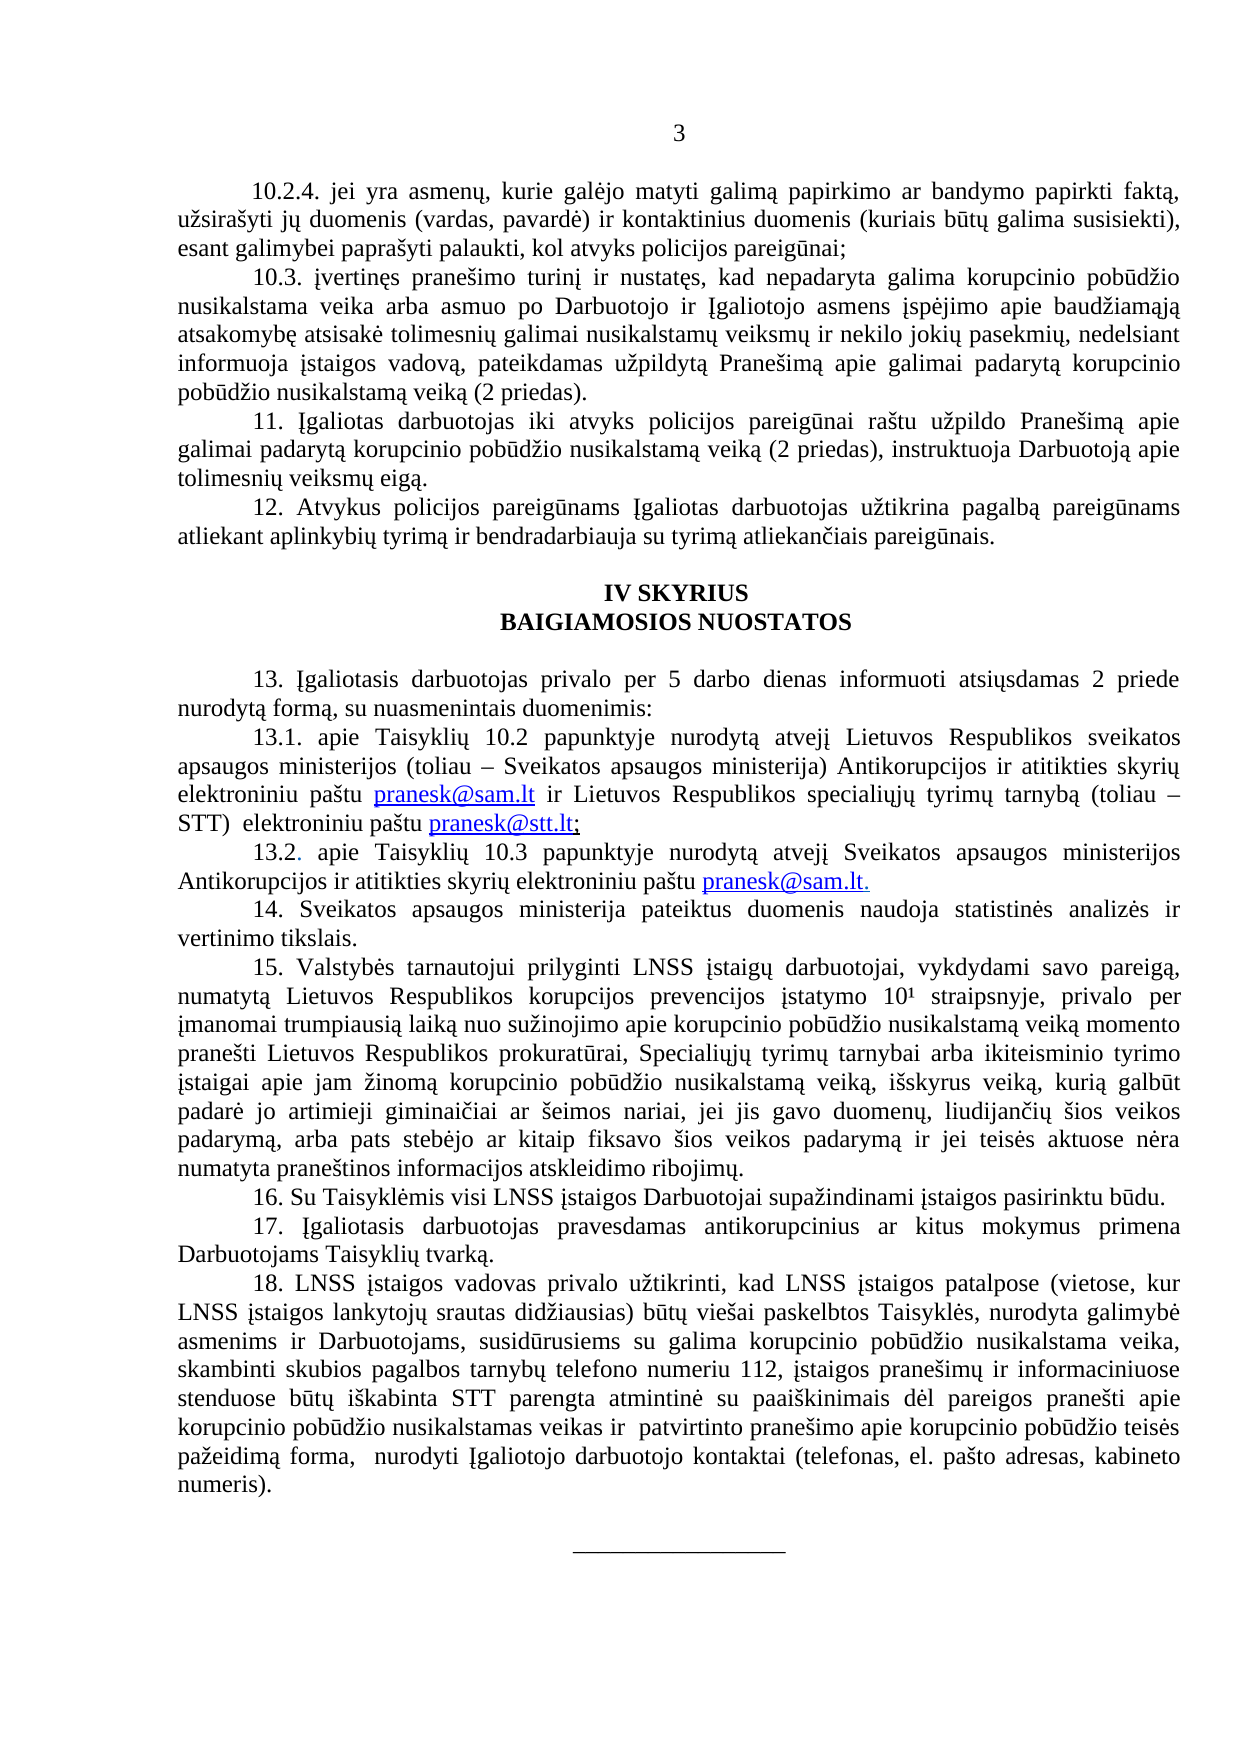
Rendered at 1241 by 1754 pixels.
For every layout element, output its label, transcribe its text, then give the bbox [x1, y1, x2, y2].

text 14. Sveikatos apsaugos ministerija pateiktus duomenis naudoja statistinės analizės ir vertinimo tikslais. [177, 894, 1181, 952]
text _________________ [177, 1527, 1181, 1556]
text 18. LNSS įstaigos vadovas privalo užtikrinti, kad LNSS įstaigos patalpose (vietose, kur LNSS įstaigos lankytojų srautas didžiausias) būtų viešai paskelbtos Taisyklės, nurodyta galimybė asmenims ir Darbuotojams, susidūrusiems su galima korupcinio pobūdžio nusikalstama veika, skambinti skubios pagalbos tarnybų telefono numeriu 112, įstaigos pranešimų ir informaciniuose stenduose būtų iškabinta STT parengta atmintinė su paaiškinimais dėl pareigos pranešti apie korupcinio pobūdžio nusikalstamas veikas ir patvirtinto pranešimo apie korupcinio pobūdžio teisės pažeidimą forma, nurodyti Įgaliotojo darbuotojo kontaktai (telefonas, el. pašto adresas, kabineto numeris). [177, 1268, 1181, 1498]
text 15. Valstybės tarnautojui prilyginti LNSS įstaigų darbuotojai, vykdydami savo pareigą, numatytą Lietuvos Respublikos korupcijos prevencijos įstatymo 10¹ straipsnyje, privalo per įmanomai trumpiausią laiką nuo sužinojimo apie korupcinio pobūdžio nusikalstamą veiką momento pranešti Lietuvos Respublikos prokuratūrai, Specialiųjų tyrimų tarnybai arba ikiteisminio tyrimo įstaigai apie jam žinomą korupcinio pobūdžio nusikalstamą veiką, išskyrus veiką, kurią galbūt padarė jo artimieji giminaičiai ar šeimos nariai, jei jis gavo duomenų, liudijančių šios veikos padarymą, arba pats stebėjo ar kitaip fiksavo šios veikos padarymą ir jei teisės aktuose nėra numatyta praneštinos informacijos atskleidimo ribojimų. [177, 952, 1181, 1182]
text 13. Įgaliotasis darbuotojas privalo per 5 darbo dienas informuoti atsiųsdamas 2 priede nurodytą formą, su nuasmenintais duomenimis: [177, 664, 1181, 722]
text BAIGIAMOSIOS NUOSTATOS [177, 607, 1181, 636]
text 13.2. apie Taisyklių 10.3 papunktyje nurodytą atvejį Sveikatos apsaugos ministerijos Antikorupcijos ir atitikties skyrių elektroniniu paštu pranesk@sam.lt. [177, 837, 1181, 894]
text 11. Įgaliotas darbuotojas iki atvyks policijos pareigūnai raštu užpildo Pranešimą apie galimai padarytą korupcinio pobūdžio nusikalstamą veiką (2 priedas), instruktuoja Darbuotoją apie tolimesnių veiksmų eigą. [177, 406, 1181, 492]
text 13.1. apie Taisyklių 10.2 papunktyje nurodytą atvejį Lietuvos Respublikos sveikatos apsaugos ministerijos (toliau – Sveikatos apsaugos ministerija) Antikorupcijos ir atitikties skyrių elektroniniu paštu pranesk@sam.lt ir Lietuvos Respublikos specialiųjų tyrimų tarnybą (toliau – STT) elektroniniu paštu pranesk@stt.lt; [177, 722, 1181, 837]
text 17. Įgaliotasis darbuotojas pravesdamas antikorupcinius ar kitus mokymus primena Darbuotojams Taisyklių tvarką. [177, 1211, 1181, 1268]
text 10.2.4. jei yra asmenų, kurie galėjo matyti galimą papirkimo ar bandymo papirkti faktą, užsirašyti jų duomenis (vardas, pavardė) ir kontaktinius duomenis (kuriais būtų galima susisiekti), esant galimybei paprašyti palaukti, kol atvyks policijos pareigūnai; [177, 176, 1181, 262]
text 16. Su Taisyklėmis visi LNSS įstaigos Darbuotojai supažindinami įstaigos pasirinktu būdu. [177, 1182, 1181, 1211]
text 10.3. įvertinęs pranešimo turinį ir nustatęs, kad nepadaryta galima korupcinio pobūdžio nusikalstama veika arba asmuo po Darbuotojo ir Įgaliotojo asmens įspėjimo apie baudžiamąją atsakomybę atsisakė tolimesnių galimai nusikalstamų veiksmų ir nekilo jokių pasekmių, nedelsiant informuoja įstaigos vadovą, pateikdamas užpildytą Pranešimą apie galimai padarytą korupcinio pobūdžio nusikalstamą veiką (2 priedas). [177, 262, 1181, 406]
text 12. Atvykus policijos pareigūnams Įgaliotas darbuotojas užtikrina pagalbą pareigūnams atliekant aplinkybių tyrimą ir bendradarbiauja su tyrimą atliekančiais pareigūnais. [177, 492, 1181, 549]
text IV SKYRIUS [177, 578, 1181, 607]
